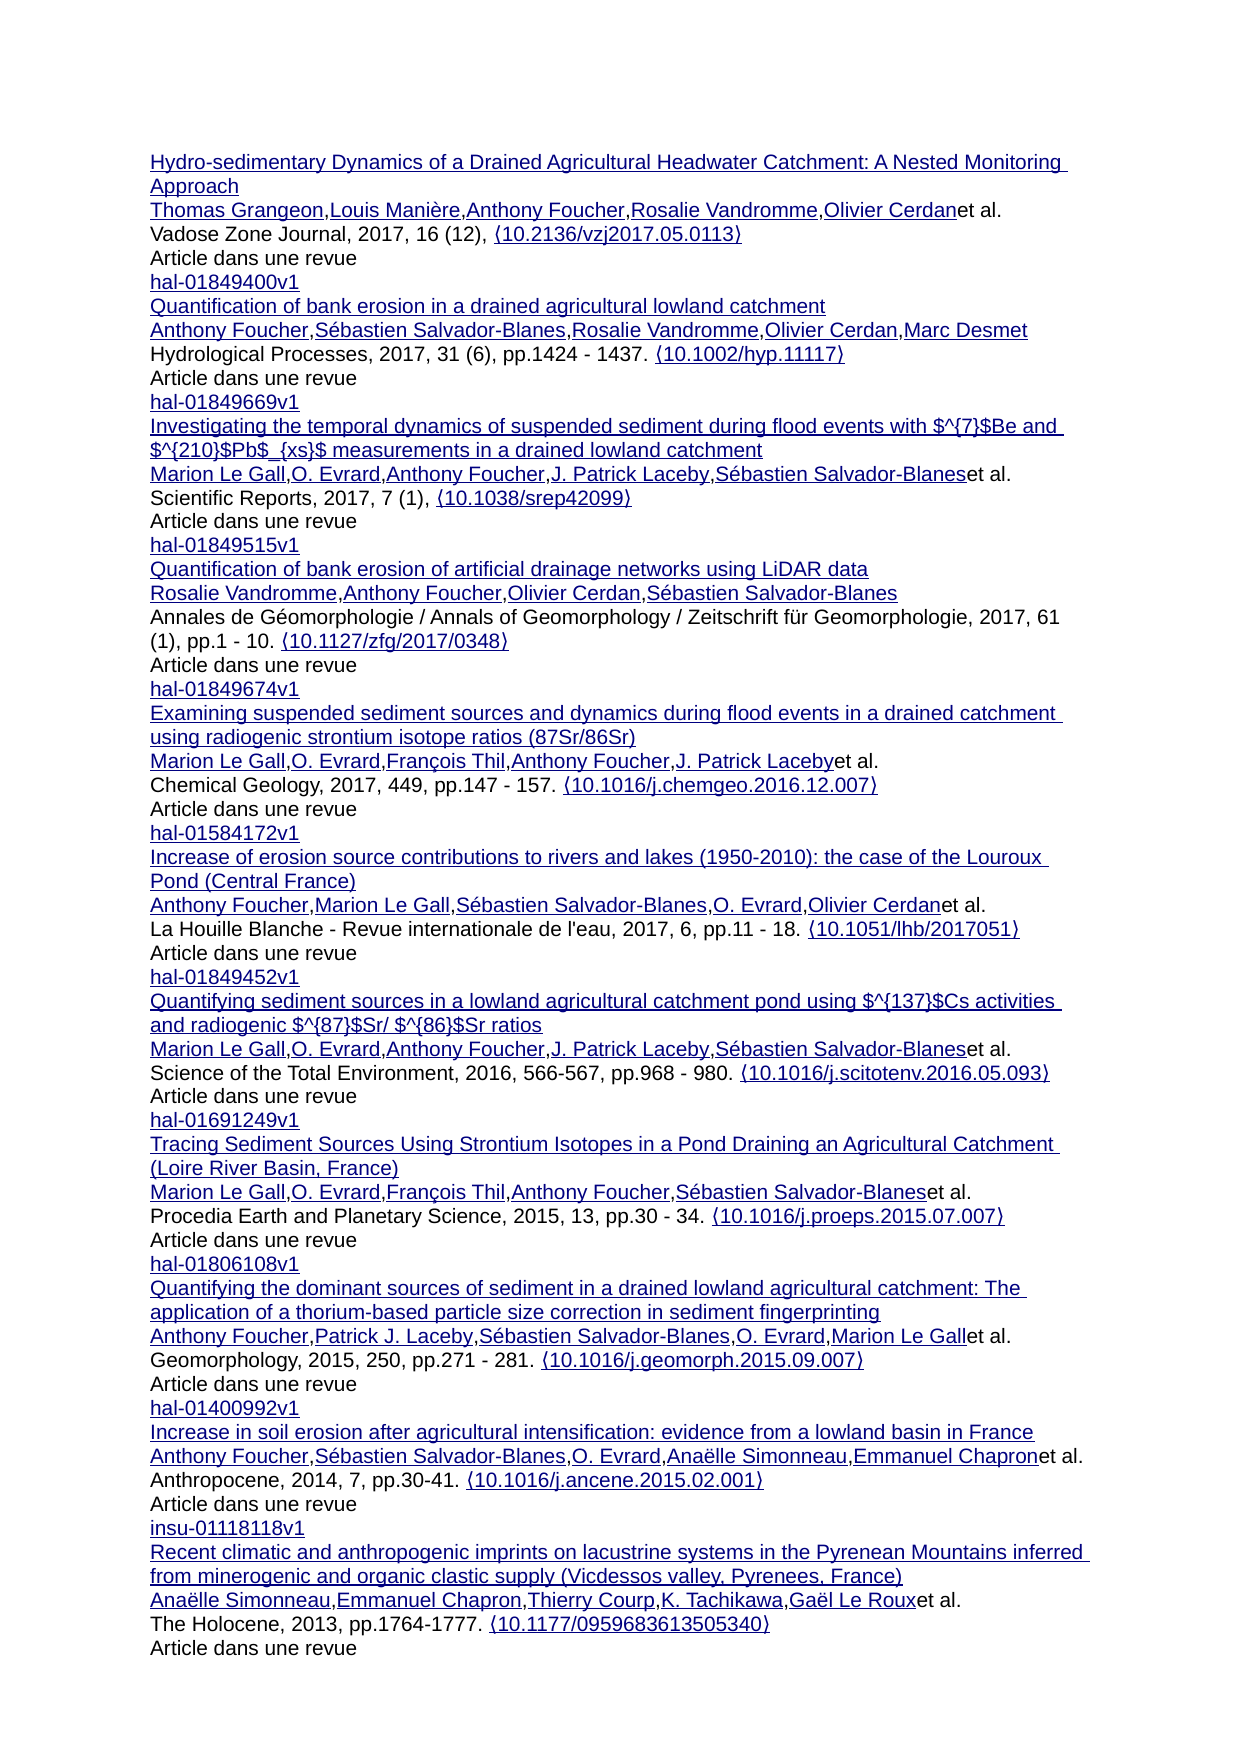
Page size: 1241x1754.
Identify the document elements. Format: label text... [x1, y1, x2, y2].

table_cell Examining suspended sediment sources and dynamics during flood events in a drained catchment using radiogenic strontium isotope ratios (87Sr/86Sr) Marion Le Gall,O. Evrard,François Thil,Anthony Foucher,J. Patrick Lacebyet al. Chemical Geology, 2017, 449, pp.147 - 157. ⟨10.1016/j.chemgeo.2016.12.007⟩ Article dans une revue hal-01584172v1 [150, 701, 1090, 845]
table_cell Quantification of bank erosion in a drained agricultural lowland catchment Anthony Foucher,Sébastien Salvador-Blanes,Rosalie Vandromme,Olivier Cerdan,Marc Desmet Hydrological Processes, 2017, 31 (6), pp.1424 - 1437. ⟨10.1002/hyp.11117⟩ Article dans une revue hal-01849669v1 [150, 294, 1090, 413]
table_cell Investigating the temporal dynamics of suspended sediment during flood events with $^{7}$Be and $^{210}$Pb$_{xs}$ measurements in a drained lowland catchment Marion Le Gall,O. Evrard,Anthony Foucher,J. Patrick Laceby,Sébastien Salvador-Blaneset al. Scientific Reports, 2017, 7 (1), ⟨10.1038/srep42099⟩ Article dans une revue hal-01849515v1 [150, 414, 1090, 557]
table_cell from minerogenic and organic clastic supply (Vicdessos valley, Pyrenees, France) Anaëlle Simonneau,Emmanuel Chapron,Thierry Courp,K. Tachikawa,Gaël Le Rouxet al. The Holocene, 2013, pp.1764-1777. ⟨10.1177/0959683613505340⟩ Article dans une revue [150, 1562, 1090, 1659]
table_cell Increase in soil erosion after agricultural intensification: evidence from a lowland basin in France Anthony Foucher,Sébastien Salvador-Blanes,O. Evrard,Anaëlle Simonneau,Emmanuel Chapronet al. Anthropocene, 2014, 7, pp.30-41. ⟨10.1016/j.ancene.2015.02.001⟩ Article dans une revue insu-01118118v1 [150, 1420, 1090, 1539]
table_cell Recent climatic and anthropogenic imprints on lacustrine systems in the Pyrenean Mountains inferred [150, 1540, 1090, 1561]
table_cell Quantifying the dominant sources of sediment in a drained lowland agricultural catchment: The application of a thorium-based particle size correction in sediment fingerprinting Anthony Foucher,Patrick J. Laceby,Sébastien Salvador-Blanes,O. Evrard,Marion Le Gallet al. Geomorphology, 2015, 250, pp.271 - 281. ⟨10.1016/j.geomorph.2015.09.007⟩ Article dans une revue hal-01400992v1 [150, 1276, 1090, 1420]
table_cell Tracing Sediment Sources Using Strontium Isotopes in a Pond Draining an Agricultural Catchment (Loire River Basin, France) Marion Le Gall,O. Evrard,François Thil,Anthony Foucher,Sébastien Salvador-Blaneset al. Procedia Earth and Planetary Science, 2015, 13, pp.30 - 34. ⟨10.1016/j.proeps.2015.07.007⟩ Article dans une revue hal-01806108v1 [150, 1132, 1090, 1276]
table_cell Increase of erosion source contributions to rivers and lakes (1950-2010): the case of the Louroux Pond (Central France) Anthony Foucher,Marion Le Gall,Sébastien Salvador-Blanes,O. Evrard,Olivier Cerdanet al. La Houille Blanche - Revue internationale de l'eau, 2017, 6, pp.11 - 18. ⟨10.1051/lhb/2017051⟩ Article dans une revue hal-01849452v1 [150, 845, 1090, 988]
table_cell Quantification of bank erosion of artificial drainage networks using LiDAR data Rosalie Vandromme,Anthony Foucher,Olivier Cerdan,Sébastien Salvador-Blanes Annales de Géomorphologie / Annals of Geomorphology / Zeitschrift für Geomorphologie, 2017, 61 (1), pp.1 - 10. ⟨10.1127/zfg/2017/0348⟩ Article dans une revue hal-01849674v1 [150, 557, 1090, 701]
table_cell Quantifying sediment sources in a lowland agricultural catchment pond using $^{137}$Cs activities and radiogenic $^{87}$Sr/ $^{86}$Sr ratios Marion Le Gall,O. Evrard,Anthony Foucher,J. Patrick Laceby,Sébastien Salvador-Blaneset al. Science of the Total Environment, 2016, 566-567, pp.968 - 980. ⟨10.1016/j.scitotenv.2016.05.093⟩ Article dans une revue hal-01691249v1 [150, 989, 1090, 1132]
table_cell Hydro-sedimentary Dynamics of a Drained Agricultural Headwater Catchment: A Nested Monitoring Approach Thomas Grangeon,Louis Manière,Anthony Foucher,Rosalie Vandromme,Olivier Cerdanet al. Vadose Zone Journal, 2017, 16 (12), ⟨10.2136/vzj2017.05.0113⟩ Article dans une revue hal-01849400v1 [150, 150, 1090, 294]
